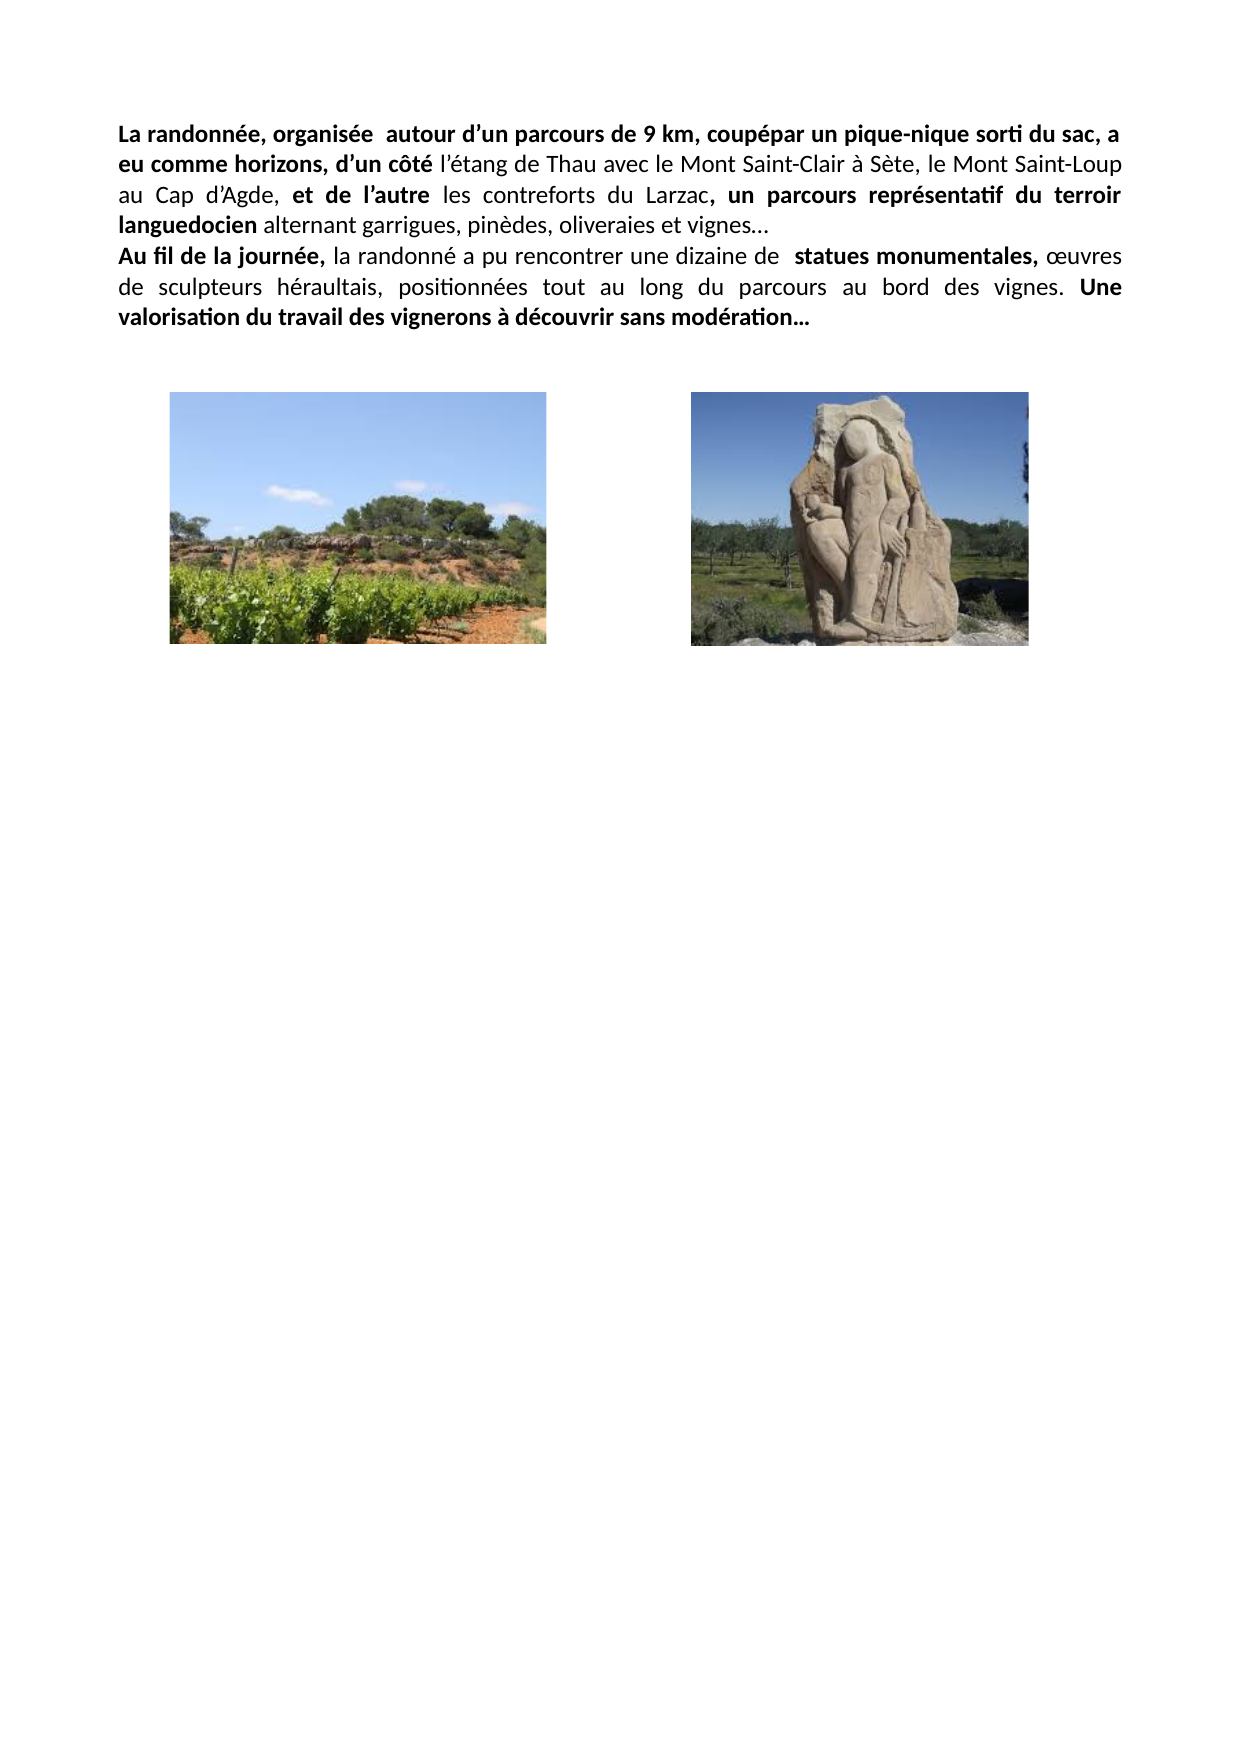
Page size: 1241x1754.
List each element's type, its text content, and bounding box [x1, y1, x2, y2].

table_header [609, 393, 691, 646]
picture [691, 392, 1029, 646]
picture [169, 392, 547, 644]
table_header [107, 393, 609, 646]
table_header [1029, 393, 1111, 646]
text La randonnée, organisée autour d’un parcours de 9 km, coupépar un pique-nique sorti du sac, a eu comme horizons, d’un côté l’étang de Thau avec le Mont Saint-Clair à Sète, le Mont Saint-Loup au Cap d’Agde, et de l’autre les contreforts du Larzac, un parcours représentatif du terroir languedocien alternant garrigues, pinèdes, oliveraies et vignes… [118, 118, 1122, 240]
text Au fil de la journée, la randonné a pu rencontrer une dizaine de statues monumentales, œuvres de sculpteurs héraultais, positionnées tout au long du parcours au bord des vignes. Une valorisation du travail des vignerons à découvrir sans modération… [118, 240, 1122, 332]
